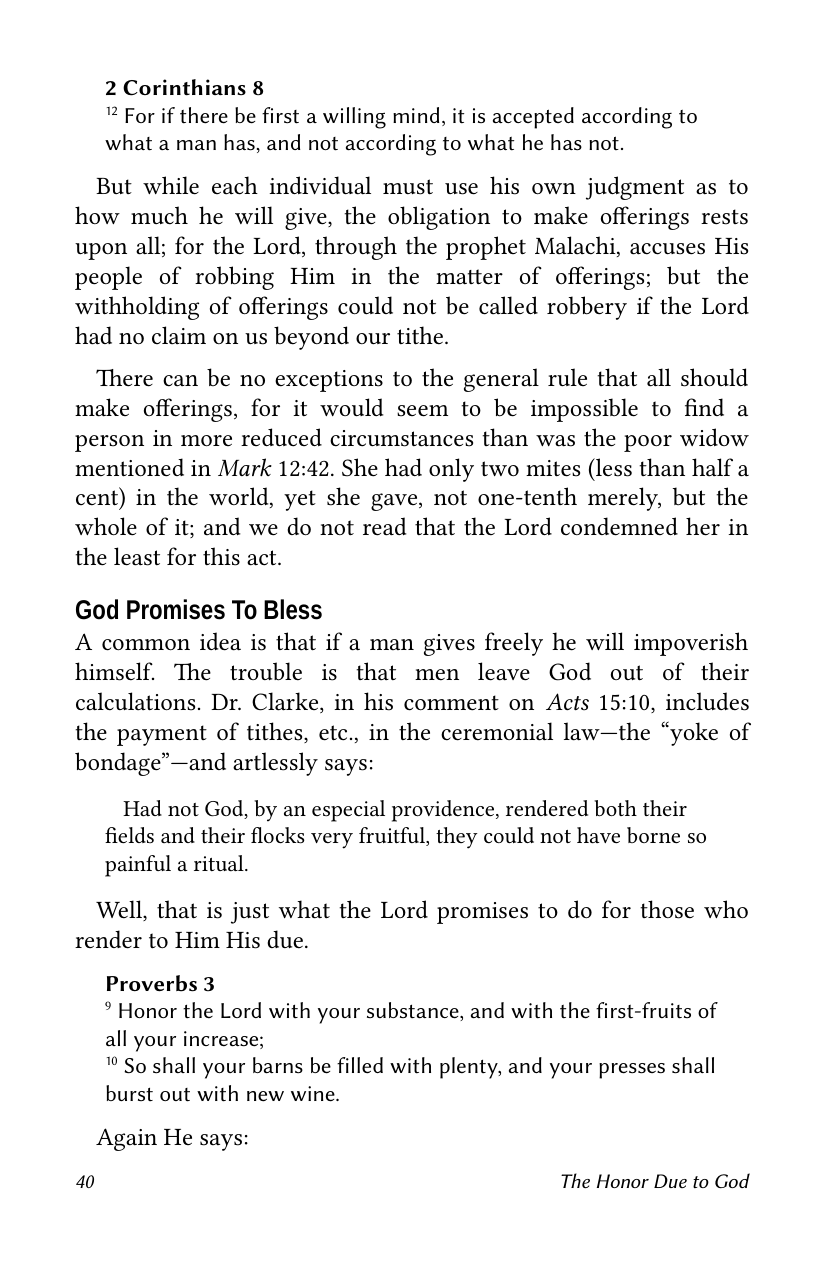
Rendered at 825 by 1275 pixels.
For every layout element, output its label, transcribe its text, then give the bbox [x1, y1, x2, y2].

text 9 Honor the Lord with your substance, and with the first-fruits of all your increase; [105, 998, 720, 1052]
text Had not God, by an especial providence, rendered both their fields and their flocks very fruitful, they could not have borne so painful a ritual. [105, 796, 720, 877]
text 12 For if there be first a willing mind, it is accepted according to what a man has, and not according to what he has not. [105, 103, 720, 156]
text 2 Corinthians 8 [105, 75, 750, 101]
text Proverbs 3 [105, 971, 750, 997]
subtitle God Promises To Bless [75, 594, 750, 625]
text Again He says: [75, 1123, 750, 1151]
text There can be no exceptions to the general rule that all should make offerings, for it would seem to be impossible to find a person in more reduced circumstances than was the poor widow mentioned in Mark 12:42. She had only two mites (less than half a cent) in the world, yet she gave, not one-tenth merely, but the whole of it; and we do not read that the Lord condemned her in the least for this act. [75, 364, 750, 572]
text Well, that is just what the Lord promises to do for those who render to Him His due. [75, 896, 750, 954]
text But while each individual must use his own judgment as to how much he will give, the obligation to make offerings rests upon all; for the Lord, through the prophet Malachi, accuses His people of robbing Him in the matter of offerings; but the withholding of offerings could not be called robbery if the Lord had no claim on us beyond our tithe. [75, 172, 750, 350]
text 10 So shall your barns be filled with plenty, and your presses shall burst out with new wine. [105, 1053, 720, 1107]
text A common idea is that if a man gives freely he will impoverish himself. The trouble is that men leave God out of their calculations. Dr. Clarke, in his comment on Acts 15:10, includes the payment of tithes, etc., in the ceremonial law—the “yoke of bondage”—and artlessly says: [75, 628, 750, 776]
